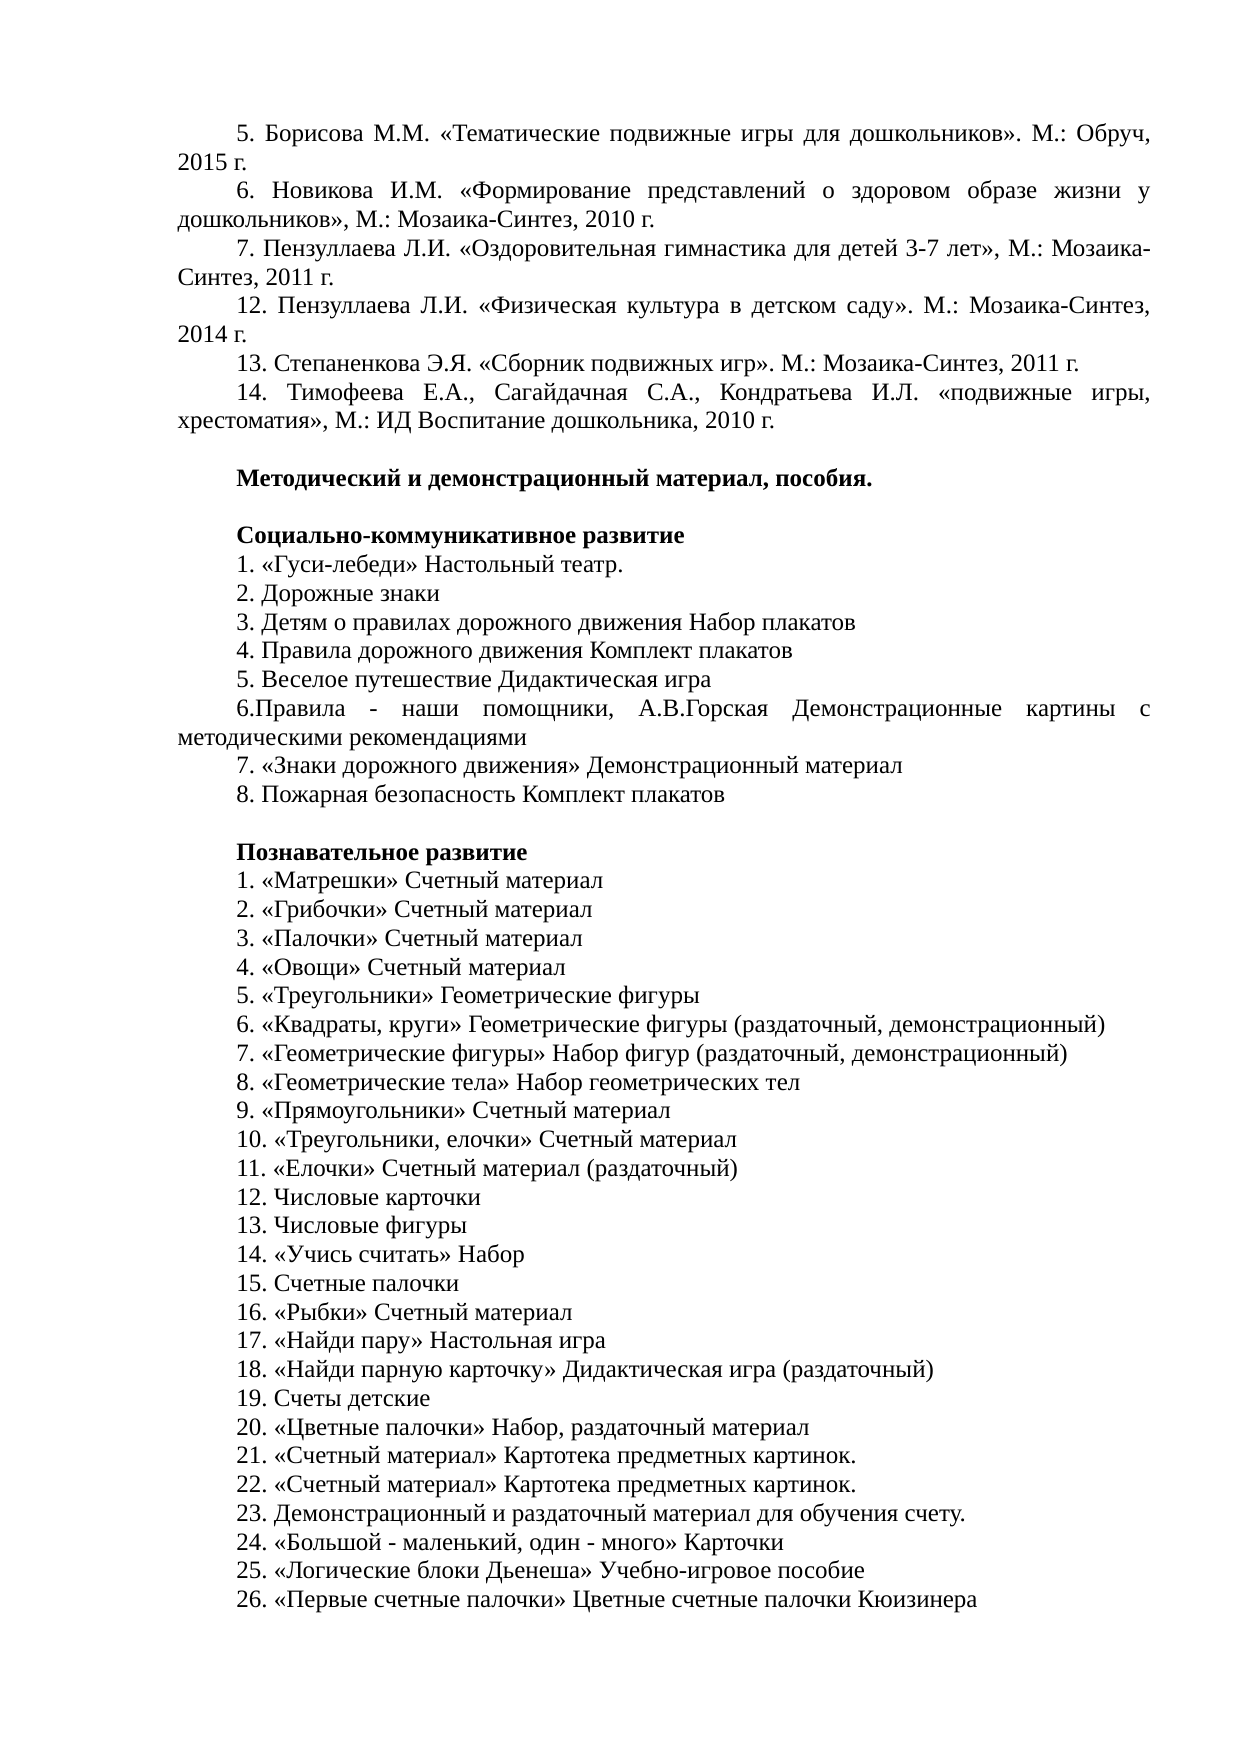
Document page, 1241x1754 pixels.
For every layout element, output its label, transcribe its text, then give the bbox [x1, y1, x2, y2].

text 20. «Цветные палочки» Набор, раздаточный материал [177, 1412, 1152, 1441]
text 26. «Первые счетные палочки» Цветные счетные палочки Кюизинера [177, 1584, 1152, 1613]
text 5. Борисова М.М. «Тематические подвижные игры для дошкольников». М.: Обруч, 2015 г. [177, 118, 1152, 176]
text 5. «Треугольники» Геометрические фигуры [177, 981, 1152, 1009]
text 9. «Прямоугольники» Счетный материал [177, 1096, 1152, 1124]
text 21. «Счетный материал» Картотека предметных картинок. [177, 1441, 1152, 1469]
text 14. Тимофеева Е.А., Сагайдачная С.А., Кондратьева И.Л. «подвижные игры, хрестоматия», М.: ИД Воспитание дошкольника, 2010 г. [177, 377, 1152, 434]
text Методический и демонстрационный материал, пособия. [177, 463, 1152, 492]
text 6. «Квадраты, круги» Геометрические фигуры (раздаточный, демонстрационный) [177, 1009, 1152, 1038]
text 17. «Найди пару» Настольная игра [177, 1326, 1152, 1354]
text 5. Веселое путешествие Дидактическая игра [177, 664, 1152, 693]
text 6.Правила - наши помощники, А.В.Горская Демонстрационные картины с методическими рекомендациями [177, 693, 1152, 751]
text 3. «Палочки» Счетный материал [177, 923, 1152, 952]
text 4. «Овощи» Счетный материал [177, 952, 1152, 981]
text 24. «Большой - маленький, один - много» Карточки [177, 1527, 1152, 1556]
text 2. Дорожные знаки [177, 578, 1152, 607]
text 8. Пожарная безопасность Комплект плакатов [177, 779, 1152, 808]
text Познавательное развитие [177, 837, 1152, 866]
text 10. «Треугольники, елочки» Счетный материал [177, 1124, 1152, 1153]
text 7. Пензуллаева Л.И. «Оздоровительная гимнастика для детей 3-7 лет», М.: Мозаика- Синтез, 2011 г. [177, 233, 1152, 291]
text 4. Правила дорожного движения Комплект плакатов [177, 636, 1152, 664]
text 15. Счетные палочки [177, 1268, 1152, 1297]
text 12. Пензуллаева Л.И. «Физическая культура в детском саду». М.: Мозаика-Синтез, 2014 г. [177, 291, 1152, 348]
text 13. Степаненкова Э.Я. «Сборник подвижных игр». М.: Мозаика-Синтез, 2011 г. [177, 348, 1152, 377]
text 13. Числовые фигуры [177, 1211, 1152, 1239]
text 25. «Логические блоки Дьенеша» Учебно-игровое пособие [177, 1556, 1152, 1584]
text 7. «Геометрические фигуры» Набор фигур (раздаточный, демонстрационный) [177, 1038, 1152, 1067]
text 8. «Геометрические тела» Набор геометрических тел [177, 1067, 1152, 1096]
text 1. «Матрешки» Счетный материал [177, 866, 1152, 894]
text 22. «Счетный материал» Картотека предметных картинок. [177, 1469, 1152, 1498]
text 23. Демонстрационный и раздаточный материал для обучения счету. [177, 1498, 1152, 1527]
text 18. «Найди парную карточку» Дидактическая игра (раздаточный) [177, 1354, 1152, 1383]
text 19. Счеты детские [177, 1383, 1152, 1412]
text 3. Детям о правилах дорожного движения Набор плакатов [177, 607, 1152, 636]
text 12. Числовые карточки [177, 1182, 1152, 1211]
text 7. «Знаки дорожного движения» Демонстрационный материал [177, 751, 1152, 779]
text Социально-коммуникативное развитие [177, 521, 1152, 549]
text 1. «Гуси-лебеди» Настольный театр. [177, 549, 1152, 578]
text 6. Новикова И.М. «Формирование представлений о здоровом образе жизни у дошкольников», М.: Мозаика-Синтез, 2010 г. [177, 176, 1152, 233]
text 2. «Грибочки» Счетный материал [177, 894, 1152, 923]
text 11. «Елочки» Счетный материал (раздаточный) [177, 1153, 1152, 1182]
text 16. «Рыбки» Счетный материал [177, 1297, 1152, 1326]
text 14. «Учись считать» Набор [177, 1239, 1152, 1268]
